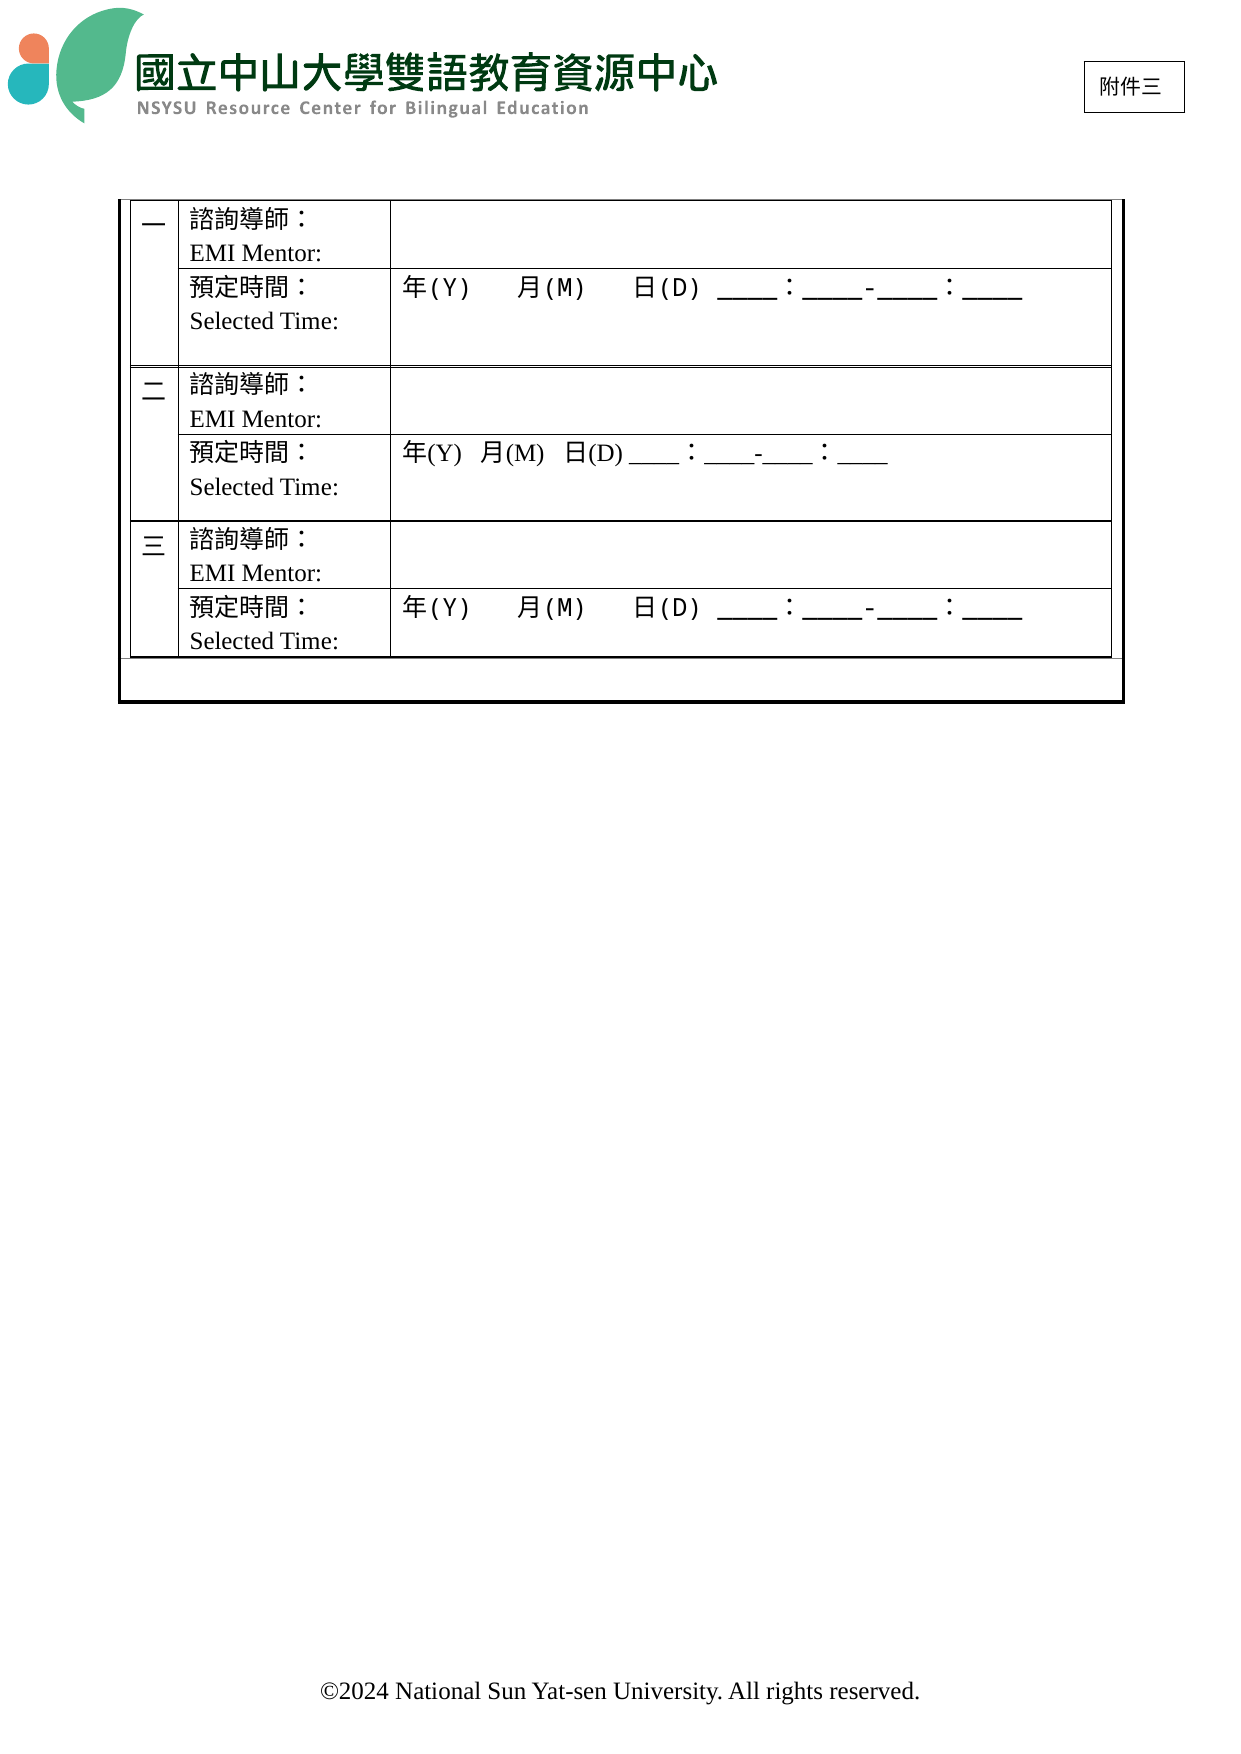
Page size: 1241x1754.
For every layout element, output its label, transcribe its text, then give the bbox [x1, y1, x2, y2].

table_cell [391, 368, 1111, 434]
table_cell 預定時間： Selected Time: [179, 269, 390, 365]
table_cell [121, 659, 1122, 700]
table_cell 二 [131, 368, 178, 520]
table_cell 預定時間： Selected Time: [179, 589, 390, 656]
table_cell 年(Y) 月(M) 日(D) ____：____-____：____ [391, 435, 1111, 520]
table_cell 年(Y) 月(M) 日(D) ____：____-____：____ [391, 269, 1111, 365]
table_header [391, 201, 1111, 268]
table_header 諮詢導師： EMI Mentor: [179, 201, 390, 268]
table_cell 年(Y) 月(M) 日(D) ____：____-____：____ [391, 589, 1111, 656]
table_cell 諮詢導師： EMI Mentor: [179, 368, 390, 434]
table_header 一 [131, 201, 178, 365]
table_cell 三 [131, 522, 178, 656]
table_cell [391, 522, 1111, 588]
table_cell 諮詢導師： EMI Mentor: [179, 522, 390, 588]
table_cell 預定時間： Selected Time: [179, 435, 390, 520]
